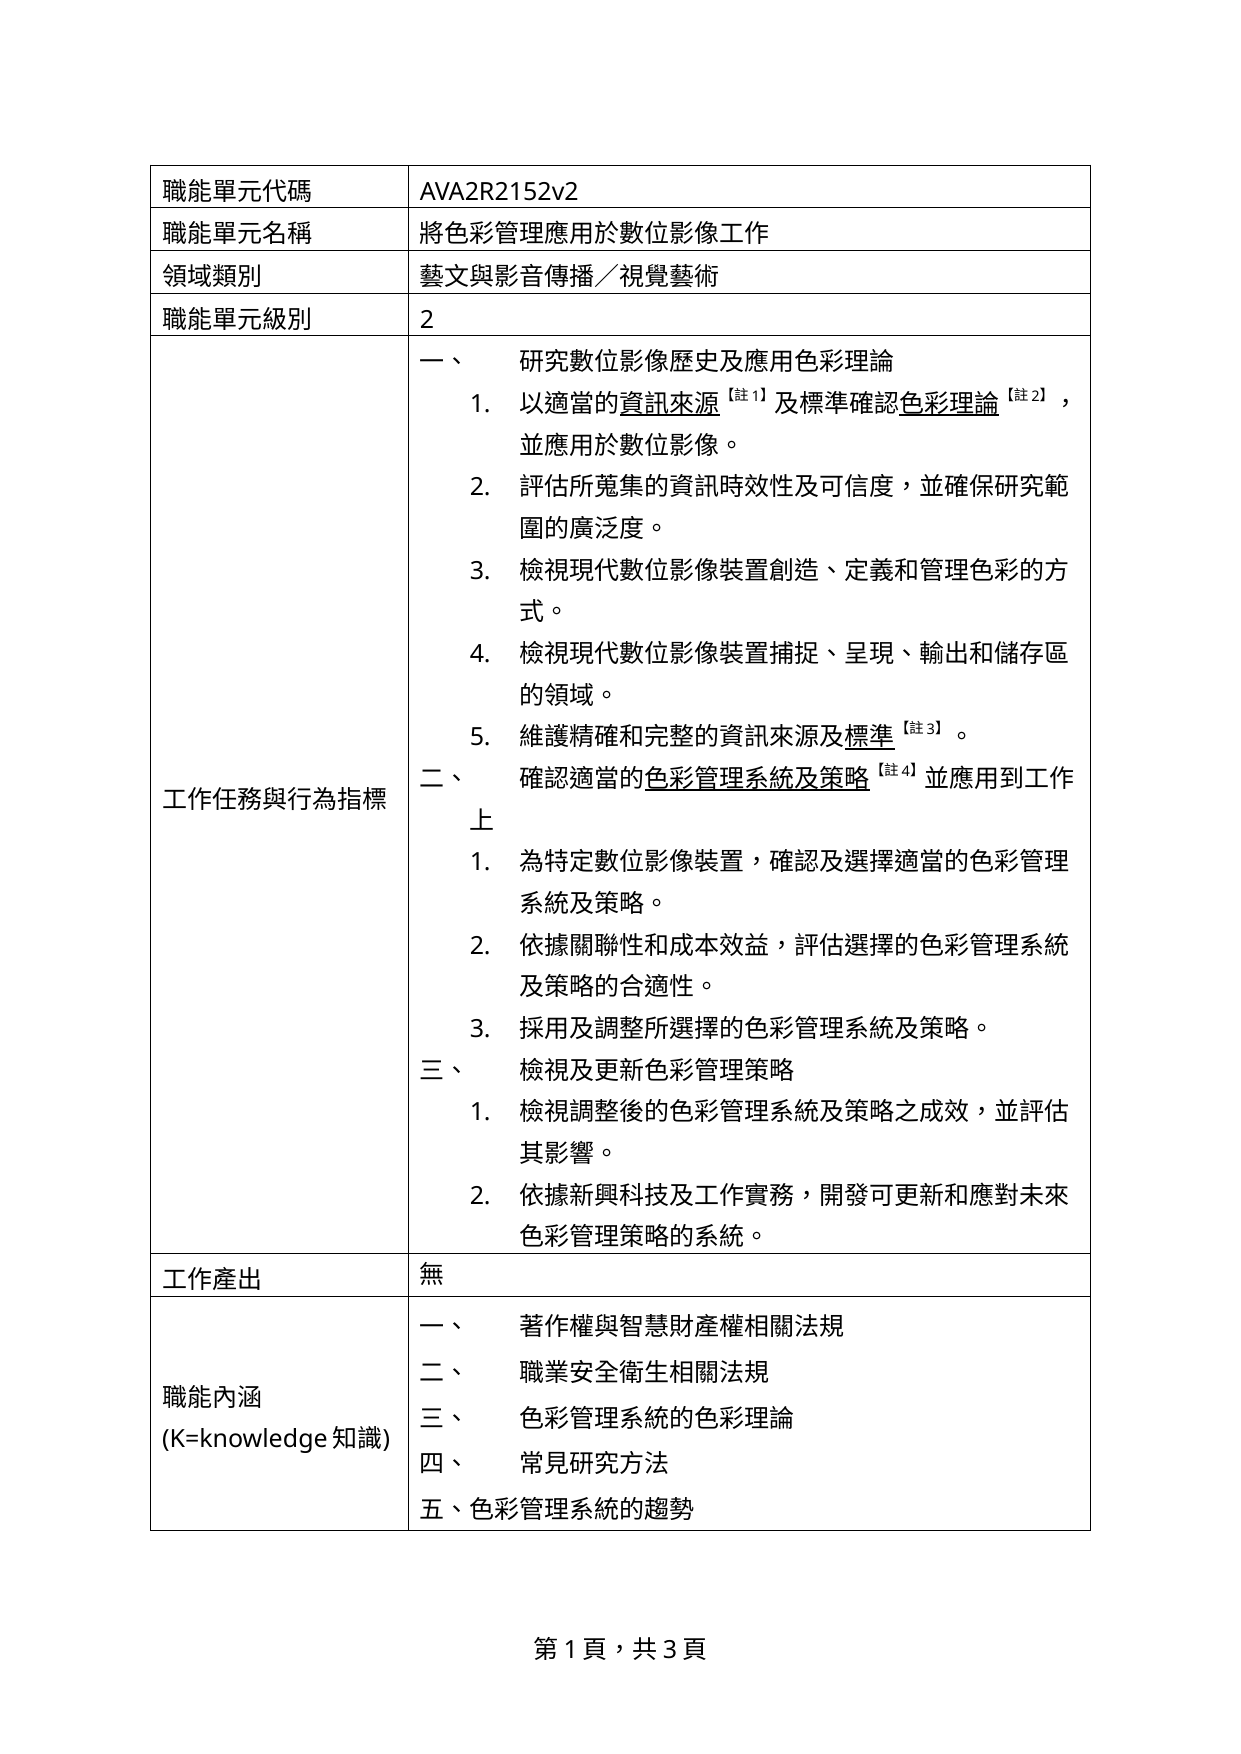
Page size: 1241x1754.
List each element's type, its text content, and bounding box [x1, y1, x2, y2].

table_header 職能單元代碼 [151, 166, 408, 207]
table_cell 職能內涵 (K=knowledge知識) [151, 1297, 408, 1530]
table_cell 藝文與影音傳播／視覺藝術 [409, 251, 1090, 293]
table_cell 研究數位影像歷史及應用色彩理論 以適當的資訊來源【註1】及標準確認色彩理論【註2】，並應用於數位影像。 評估所蒐集的資訊時效性及可信度，並確保研究範圍的廣泛度。 檢視現代數位影像裝置創造、定義和管理色彩的方式。 檢視現代數位影像裝置捕捉、呈現、輸出和儲存區的領域。 維護精確和完整的資訊來源及標準【註3】。 確認適當的色彩管理系統及策略【註4】並應用到工作上 為特定數位影像裝置，確認及選擇適當的色彩管理系統及策略。 依據關聯性和成本效益，評估選擇的色彩管理系統及策略的合適性。 採用及調整所選擇的色彩管理系統及策略。 檢視及更新色彩管理策略 檢視調整後的色彩管理系統及策略之成效，並評估其影響。 依據新興科技及工作實務，開發可更新和應對未來色彩管理策略的系統。 [409, 336, 1090, 1253]
table_cell 工作任務與行為指標 [151, 336, 408, 1253]
table_header AVA2R2152v2 [409, 166, 1090, 207]
table_cell 無 [409, 1254, 1090, 1296]
table_cell 職能單元名稱 [151, 208, 408, 250]
table_cell 將色彩管理應用於數位影像工作 [409, 208, 1090, 250]
table_cell 工作產出 [151, 1254, 408, 1296]
table_cell 領域類別 [151, 251, 408, 293]
table_cell 2 [409, 294, 1090, 335]
table_cell 職能單元級別 [151, 294, 408, 335]
table_cell 著作權與智慧財產權相關法規 職業安全衛生相關法規 色彩管理系統的色彩理論 常見研究方法 五、色彩管理系統的趨勢 [409, 1297, 1090, 1530]
